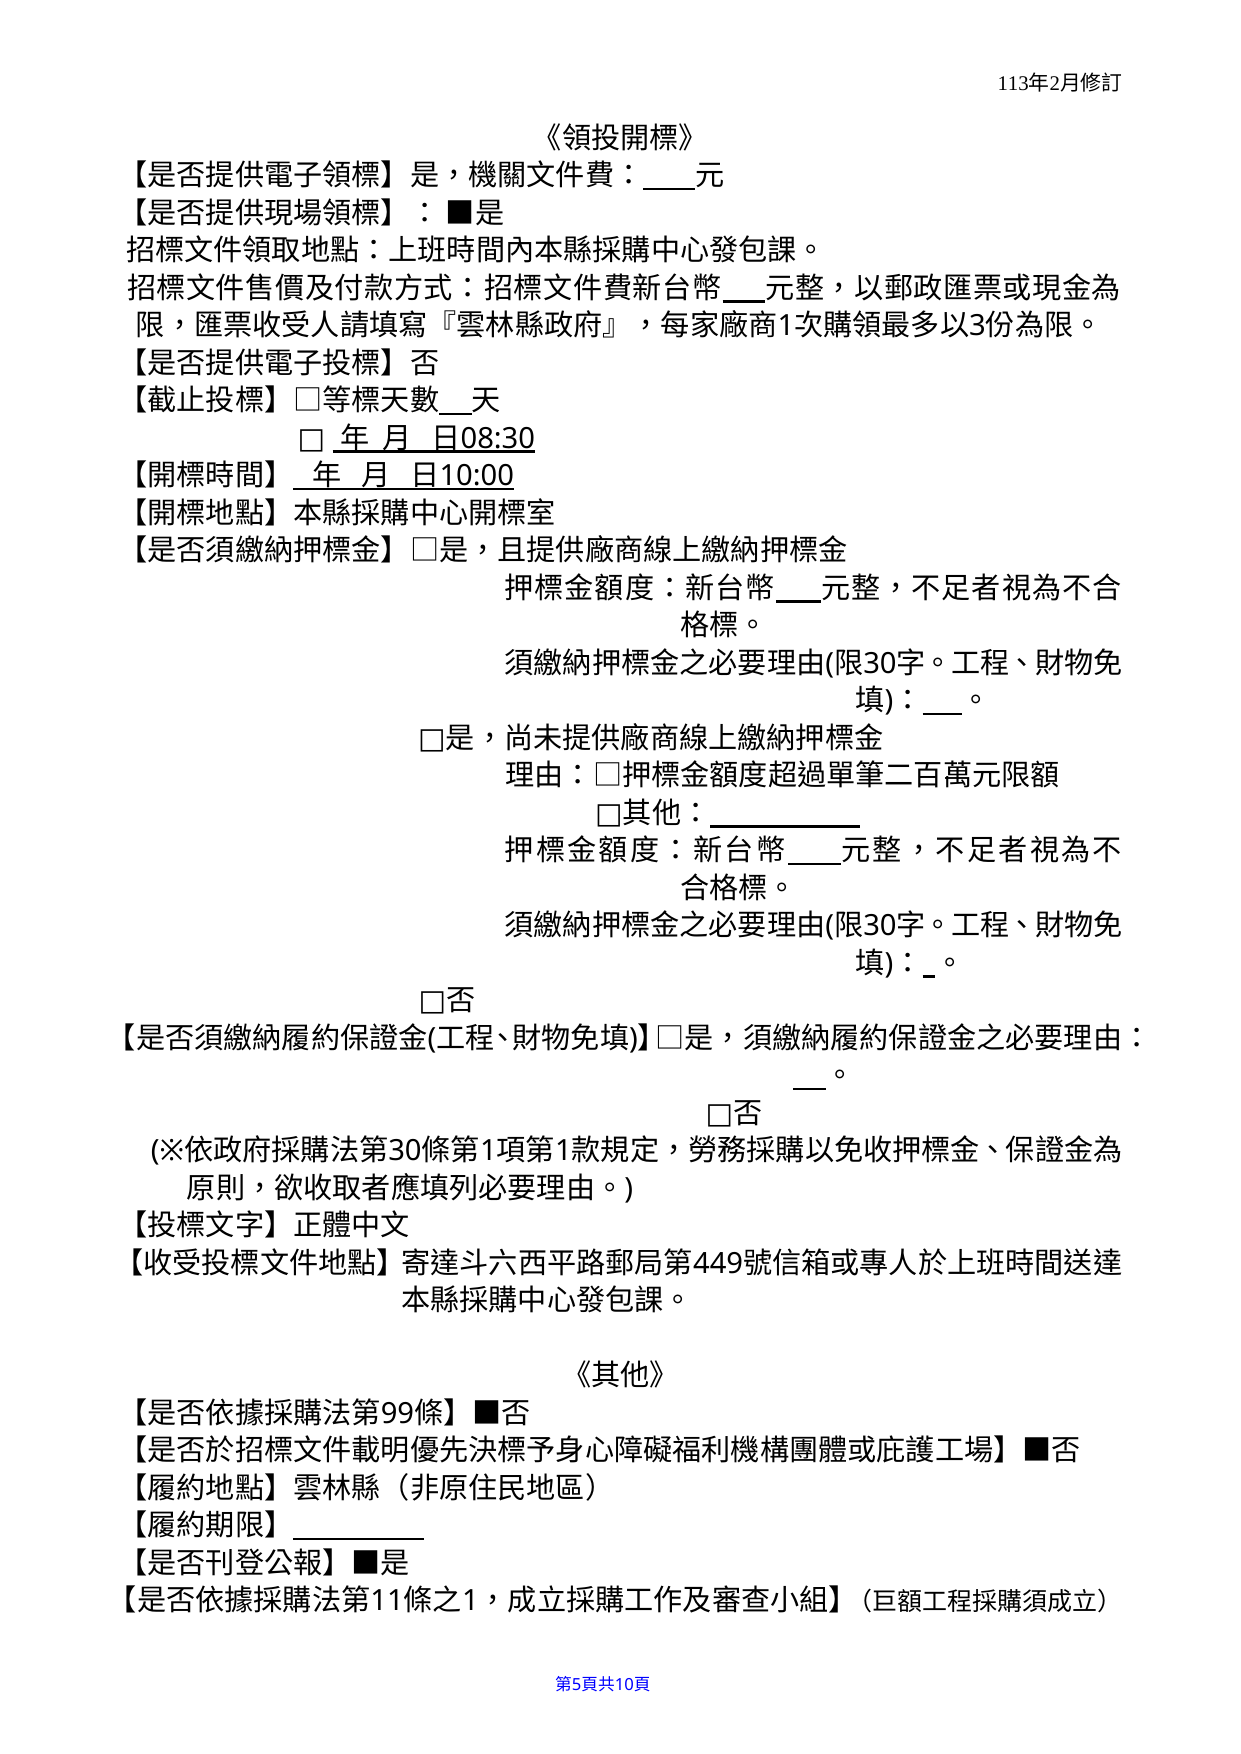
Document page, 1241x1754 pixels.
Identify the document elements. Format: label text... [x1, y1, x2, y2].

text □否 [561, 1093, 1122, 1131]
text 【是否刊登公報】■是 [118, 1543, 1122, 1581]
text 【是否依據採購法第11條之1，成立採購工作及審查小組】（巨額工程採購須成立） [118, 1581, 1122, 1618]
text 《領投開標》 [118, 118, 1122, 156]
text 【是否於招標文件載明優先決標予身心障礙福利機構團體或庇護工場】■否 [118, 1431, 1122, 1468]
text 【截止投標】□等標天數 天 [118, 381, 1122, 418]
text 【收受投標文件地點】寄達斗六西平路郵局第449號信箱或專人於上班時間送達本縣採購中心發包課。 [118, 1243, 1122, 1318]
text 【是否提供現場領標】： ■是 [118, 193, 1122, 231]
text □是，尚未提供廠商線上繳納押標金 [118, 718, 1122, 756]
text 【開標地點】本縣採購中心開標室 [118, 493, 1122, 531]
text 理由：□押標金額度超過單筆二百萬元限額 [118, 756, 1122, 793]
text 押標金額度：新台幣 元整，不足者視為不 合格標。 [504, 831, 1122, 906]
text 【是否提供電子投標】否 [118, 343, 1122, 381]
text 【履約地點】雲林縣（非原住民地區） [118, 1468, 1122, 1506]
text 須繳納押標金之必要理由(限30字。工程、財物免填)： 。 [504, 643, 1122, 718]
text 【是否須繳納履約保證金(工程、財物免填)】□是，須繳納履約保證金之必要理由： 。 [118, 1018, 1122, 1093]
text 【是否依據採購法第99條】■否 [118, 1393, 1122, 1431]
text □ 年 月 日08:30 [293, 418, 1122, 456]
text 【是否須繳納押標金】□是，且提供廠商線上繳納押標金 [118, 531, 1122, 568]
text 須繳納押標金之必要理由(限30字。工程、財物免填)： 。 [504, 906, 1122, 981]
text 【開標時間】 年 月 日10:00 [118, 456, 1122, 493]
text 招標文件領取地點：上班時間內本縣採購中心發包課。 [118, 231, 1122, 268]
text 【是否提供電子領標】是，機關文件費： 元 [118, 156, 1122, 193]
text 押標金額度：新台幣 元整，不足者視為不合格標。 [504, 568, 1122, 643]
text 招標文件售價及付款方式：招標文件費新台幣 元整，以郵政匯票或現金為限，匯票收受人請填寫『雲林縣政府』，每家廠商1次購領最多以3份為限。 [118, 268, 1122, 343]
text 《其他》 [118, 1356, 1122, 1393]
text □其他： [591, 793, 1122, 831]
text 【投標文字】正體中文 [118, 1206, 1122, 1243]
text 【履約期限】 [118, 1506, 1122, 1543]
text □否 [415, 981, 1122, 1018]
text (※依政府採購法第30條第1項第1款規定，勞務採購以免收押標金、保證金為原則，欲收取者應填列必要理由。) [143, 1131, 1122, 1206]
